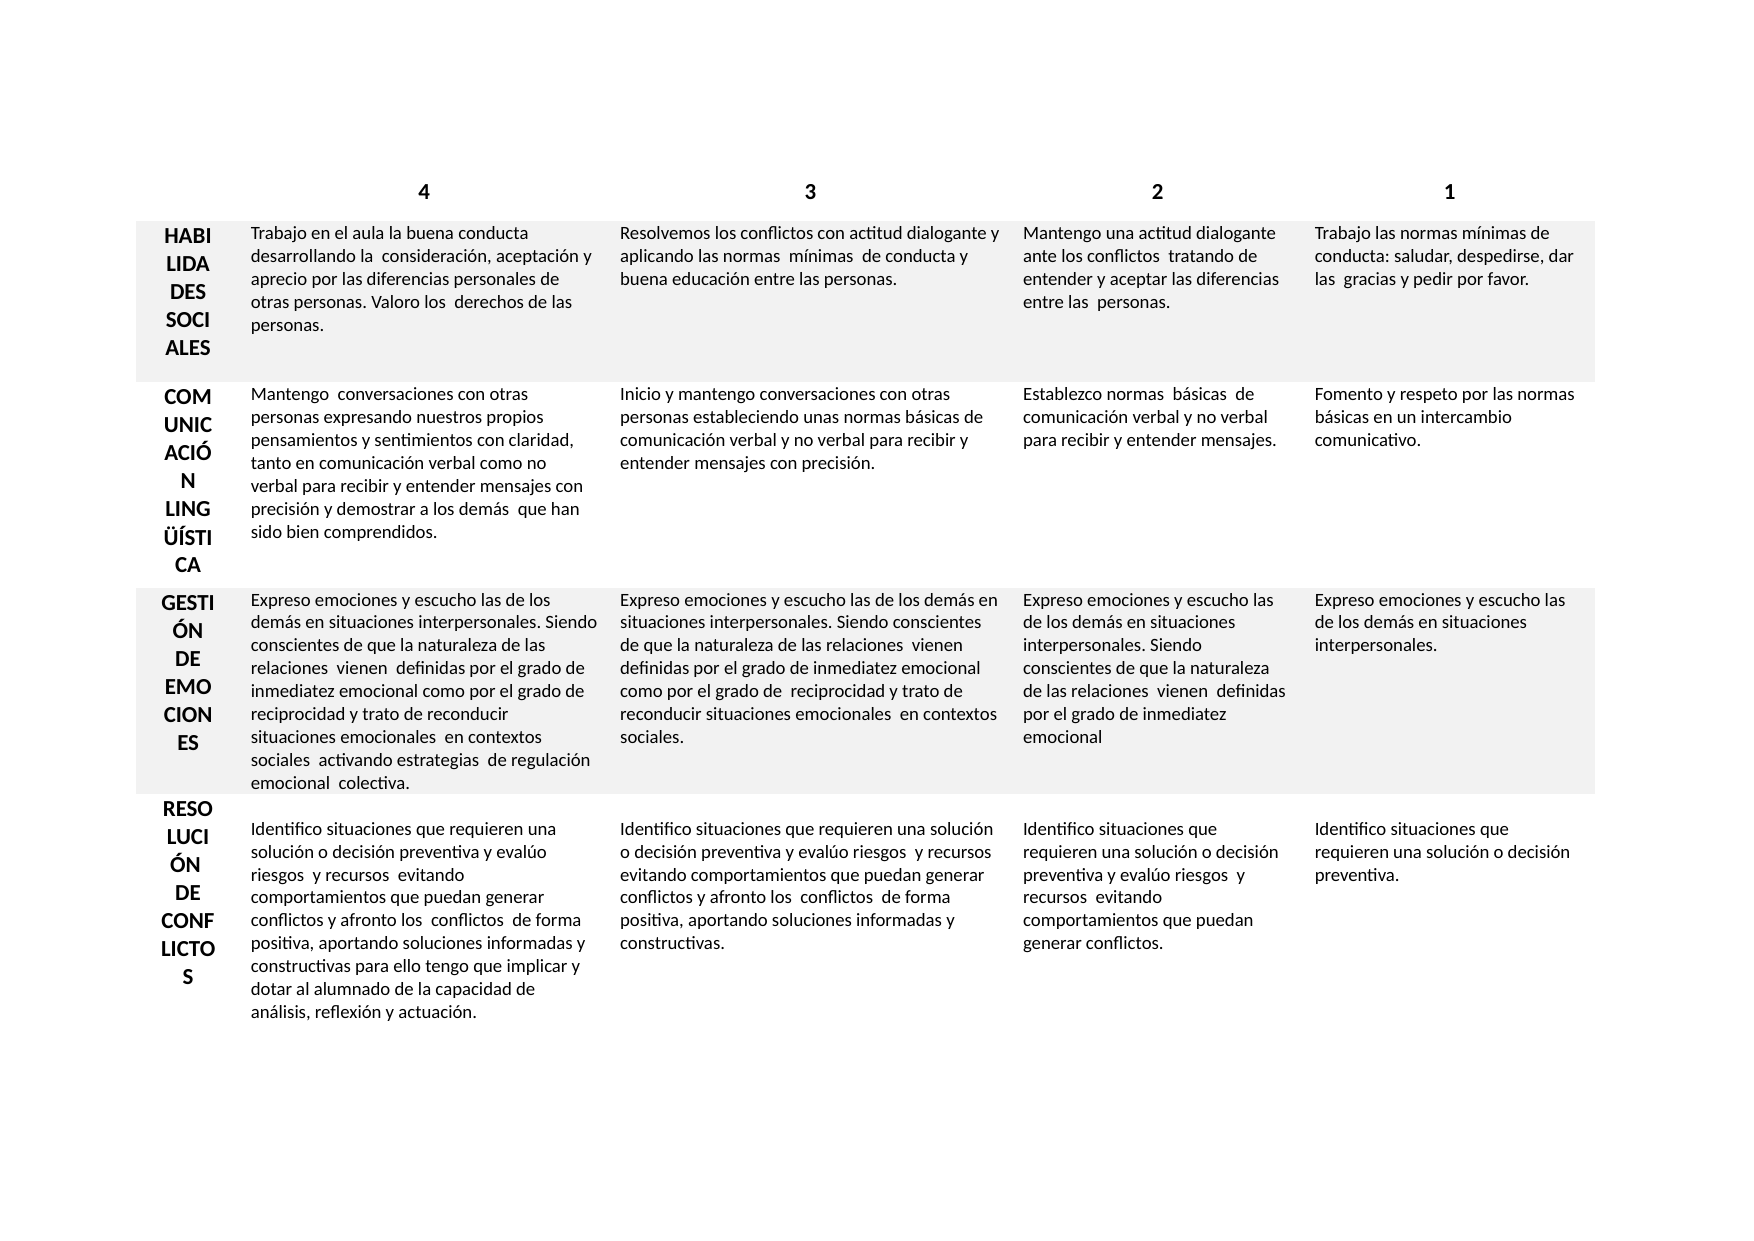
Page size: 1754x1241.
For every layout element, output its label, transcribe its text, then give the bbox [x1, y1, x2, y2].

table_cell Mantengo una actitud dialogante ante los conflictos tratando de entender y aceptar las diferencias entre las personas. [1012, 221, 1303, 382]
table_cell Expreso emociones y escucho las de los demás en situaciones interpersonales. Siendo conscientes de que la naturaleza de las relaciones vienen definidas por el grado de inmediatez emocional como por el grado de reciprocidad y trato de reconducir situaciones emocionales en contextos sociales. [609, 588, 1012, 794]
table_header 2 [1012, 177, 1303, 221]
table_cell COMUNICACIÓN LINGÜÍSTICA [136, 383, 239, 588]
table_cell Trabajo las normas mínimas de conducta: saludar, despedirse, dar las gracias y pedir por favor. [1303, 221, 1595, 382]
table_cell Resolvemos los conflictos con actitud dialogante y aplicando las normas mínimas de conducta y buena educación entre las personas. [609, 221, 1012, 382]
table_cell Mantengo conversaciones con otras personas expresando nuestros propios pensamientos y sentimientos con claridad, tanto en comunicación verbal como no verbal para recibir y entender mensajes con precisión y demostrar a los demás que han sido bien comprendidos. [239, 383, 609, 588]
table_header 1 [1303, 177, 1595, 221]
table_cell Trabajo en el aula la buena conducta desarrollando la consideración, aceptación y aprecio por las diferencias personales de otras personas. Valoro los derechos de las personas. [239, 221, 609, 382]
table_cell GESTIÓN DE EMOCIONES [136, 588, 239, 794]
table_cell Fomento y respeto por las normas básicas en un intercambio comunicativo. [1303, 383, 1595, 588]
table_cell HABILIDADES SOCIALES [136, 221, 239, 382]
table_cell Expreso emociones y escucho las de los demás en situaciones interpersonales. Siendo conscientes de que la naturaleza de las relaciones vienen definidas por el grado de inmediatez emocional como por el grado de reciprocidad y trato de reconducir situaciones emocionales en contextos sociales activando estrategias de regulación emocional colectiva. [239, 588, 609, 794]
table_cell Identifico situaciones que requieren una solución o decisión preventiva y evalúo riesgos y recursos evitando comportamientos que puedan generar conflictos. [1012, 794, 1303, 1023]
table_header 4 [239, 177, 609, 221]
table_cell Inicio y mantengo conversaciones con otras personas estableciendo unas normas básicas de comunicación verbal y no verbal para recibir y entender mensajes con precisión. [609, 383, 1012, 588]
table_header [136, 177, 239, 221]
table_cell Identifico situaciones que requieren una solución o decisión preventiva. [1303, 794, 1595, 1023]
table_header 3 [609, 177, 1012, 221]
table_cell Establezco normas básicas de comunicación verbal y no verbal para recibir y entender mensajes. [1012, 383, 1303, 588]
table_cell Identifico situaciones que requieren una solución o decisión preventiva y evalúo riesgos y recursos evitando comportamientos que puedan generar conflictos y afronto los conflictos de forma positiva, aportando soluciones informadas y constructivas para ello tengo que implicar y dotar al alumnado de la capacidad de análisis, reflexión y actuación. [239, 794, 609, 1023]
table_cell Identifico situaciones que requieren una solución o decisión preventiva y evalúo riesgos y recursos evitando comportamientos que puedan generar conflictos y afronto los conflictos de forma positiva, aportando soluciones informadas y constructivas. [609, 794, 1012, 1023]
table_cell RESOLUCIÓN DE CONFLICTOS [136, 794, 239, 1023]
table_cell Expreso emociones y escucho las de los demás en situaciones interpersonales. [1303, 588, 1595, 794]
table_cell Expreso emociones y escucho las de los demás en situaciones interpersonales. Siendo conscientes de que la naturaleza de las relaciones vienen definidas por el grado de inmediatez emocional [1012, 588, 1303, 794]
